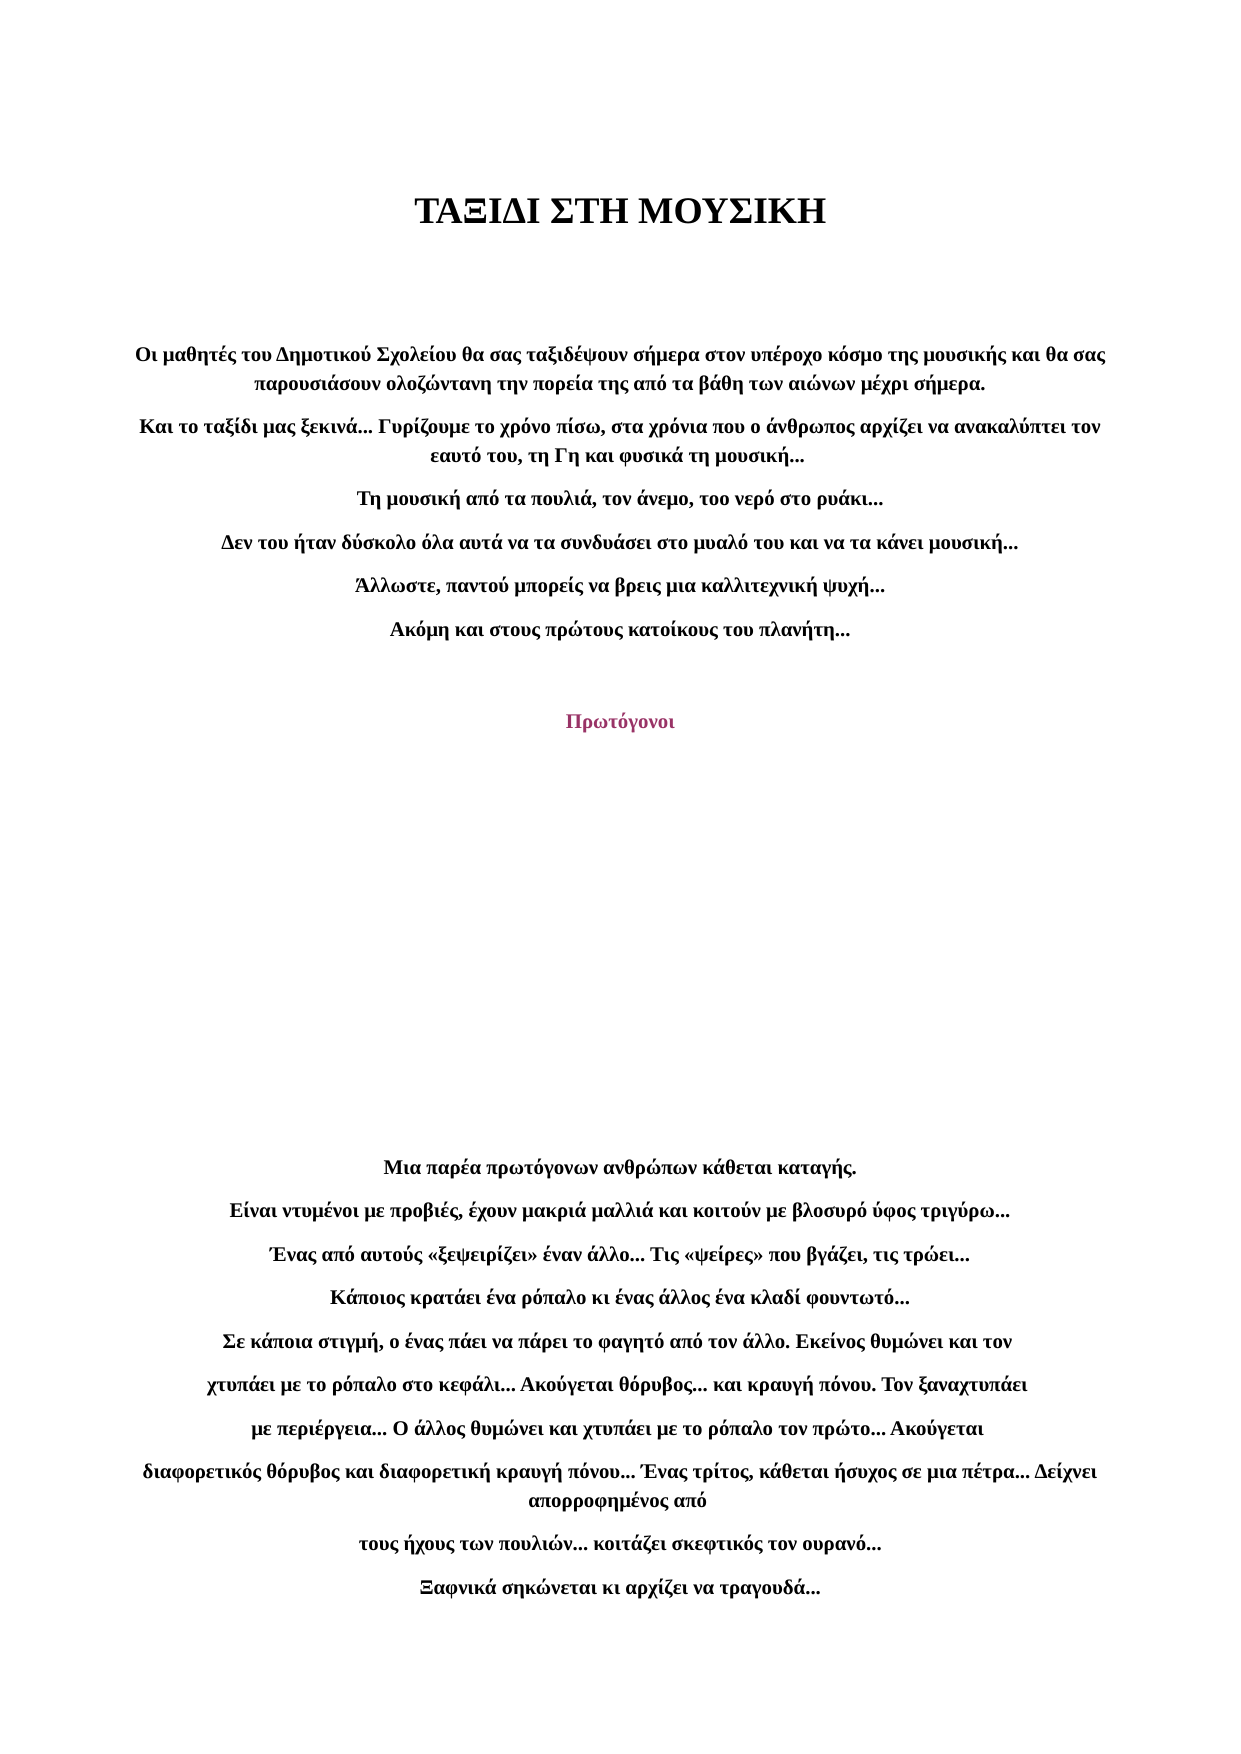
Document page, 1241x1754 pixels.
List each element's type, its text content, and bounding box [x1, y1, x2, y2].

text Είναι ντυμένοι με προβιές, έχουν μακριά μαλλιά και κοιτούν με βλοσυρό ύφος τριγύρω... [118, 1198, 1122, 1222]
text Ξαφνικά σηκώνεται κι αρχίζει να τραγουδά... [118, 1574, 1122, 1599]
text χτυπάει με το ρόπαλο στο κεφάλι... Ακούγεται θόρυβος... και κραυγή πόνου. Τον ξαναχτυπάει [118, 1372, 1122, 1396]
text τους ήχους των πουλιών... κοιτάζει σκεφτικός τον ουρανό... [118, 1531, 1122, 1555]
text Άλλωστε, παντού μπορείς να βρεις μια καλλιτεχνική ψυχή... [118, 573, 1122, 597]
text με περιέργεια... Ο άλλος θυμώνει και χτυπάει με το ρόπαλο τον πρώτο... Ακούγεται [118, 1415, 1122, 1439]
text Οι μαθητές του Δημοτικού Σχολείου θα σας ταξιδέψουν σήμερα στον υπέροχο κόσμο της μουσικής και θα σας παρουσιάσουν ολοζώντανη την πορεία της από τα βάθη των αιώνων μέχρι σήμερα. [118, 342, 1122, 395]
text Ακόμη και στους πρώτους κατοίκους του πλανήτη... [118, 617, 1122, 641]
text Τη μουσική από τα πουλιά, τον άνεμο, τοο νερό στο ρυάκι... [118, 486, 1122, 510]
text Ένας από αυτούς «ξεψειρίζει» έναν άλλο... Τις «ψείρες» που βγάζει, τις τρώει... [118, 1242, 1122, 1266]
text Κάποιος κρατάει ένα ρόπαλο κι ένας άλλος ένα κλαδί φουντωτό... [118, 1285, 1122, 1309]
subtitle ΤΑΞΙΔΙ ΣΤΗ ΜΟΥΣΙΚΗ [118, 188, 1122, 231]
text διαφορετικός θόρυβος και διαφορετική κραυγή πόνου... Ένας τρίτος, κάθεται ήσυχος σε μια πέτρα... Δείχνει απορροφημένος από [118, 1459, 1122, 1512]
text Μια παρέα πρωτόγονων ανθρώπων κάθεται καταγής. [118, 1155, 1122, 1179]
text Δεν του ήταν δύσκολο όλα αυτά να τα συνδυάσει στο μυαλό του και να τα κάνει μουσική... [118, 530, 1122, 554]
text Και το ταξίδι μας ξεκινά... Γυρίζουμε το χρόνο πίσω, στα χρόνια που ο άνθρωπος αρχίζει να ανακαλύπτει τον εαυτό του, τη Γη και φυσικά τη μουσική... [118, 414, 1122, 467]
text Πρωτόγονοι [118, 709, 1122, 733]
text Σε κάποια στιγμή, ο ένας πάει να πάρει το φαγητό από τον άλλο. Εκείνος θυμώνει και τον [118, 1328, 1122, 1353]
